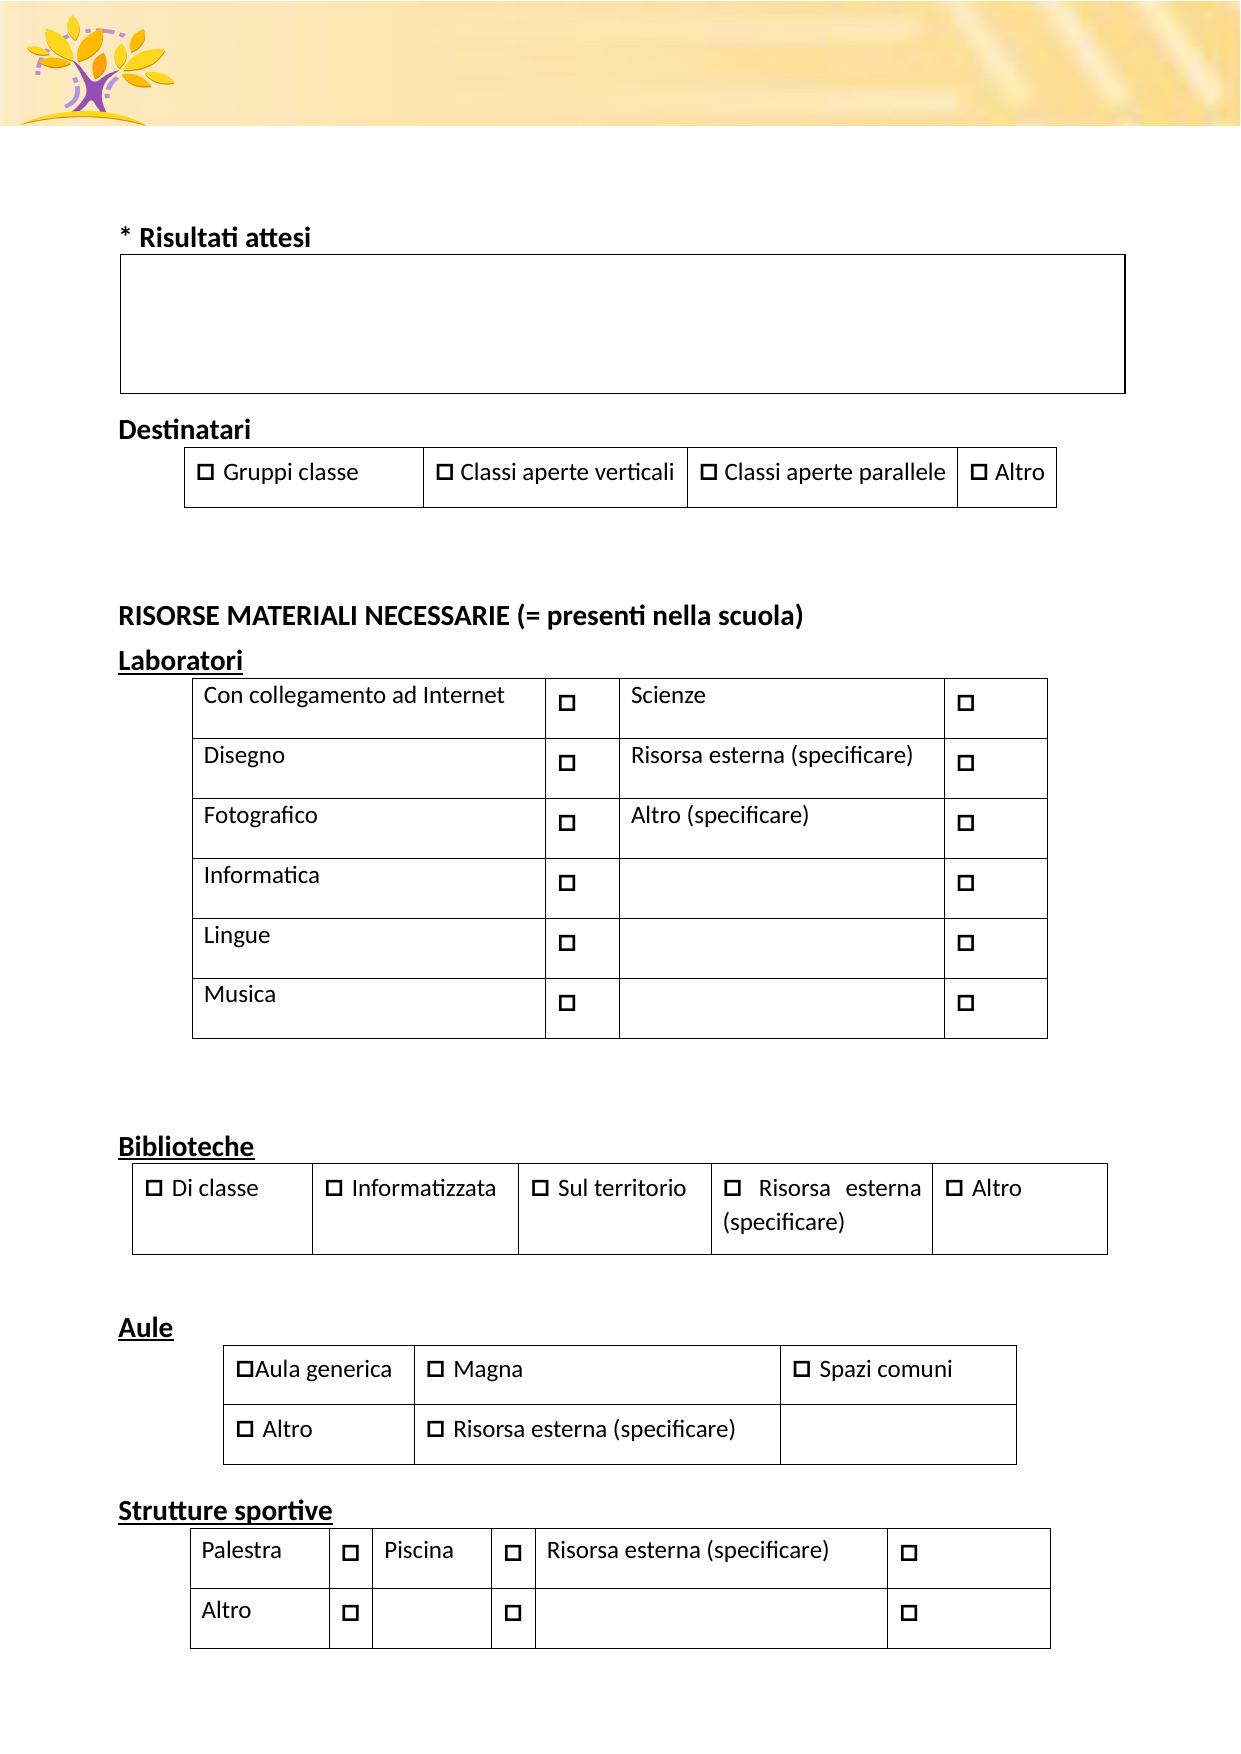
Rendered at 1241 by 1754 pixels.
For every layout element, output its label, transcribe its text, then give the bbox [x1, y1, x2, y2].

text * Risultati attesi [118, 219, 1122, 254]
text Biblioteche [118, 1128, 1122, 1163]
table_header Con collegamento ad Internet [193, 679, 545, 738]
table_cell □ [546, 799, 619, 858]
table_header □ [546, 679, 619, 738]
table_cell [781, 1405, 1016, 1463]
table_cell □ [546, 979, 619, 1037]
table_cell □ [945, 799, 1047, 858]
table_cell □ [492, 1589, 535, 1648]
table_cell [536, 1589, 887, 1648]
table_header □ Gruppi classe [185, 448, 423, 507]
table_cell □ [888, 1589, 1050, 1648]
table_header □Aula generica [224, 1346, 414, 1404]
table_header Scienze [620, 679, 944, 738]
table_header □ Magna [415, 1346, 780, 1404]
table_cell □ Altro [224, 1405, 414, 1463]
text Strutture sportive [118, 1492, 1122, 1528]
table_header Risorsa esterna (specificare) [536, 1529, 887, 1588]
table_cell □ [945, 979, 1047, 1037]
table_cell □ [945, 859, 1047, 918]
table_cell Informatica [193, 859, 545, 918]
table_header □ Classi aperte parallele [688, 448, 957, 507]
table_cell Altro (specificare) [620, 799, 944, 858]
text Aule [118, 1309, 1122, 1344]
table_header Palestra [191, 1529, 329, 1588]
table_header □ Di classe [133, 1164, 312, 1254]
table_header [121, 255, 1124, 393]
table_cell □ [546, 919, 619, 978]
table_header □ [492, 1529, 535, 1588]
table_header Piscina [373, 1529, 491, 1588]
table_cell [620, 859, 944, 918]
table_cell Musica [193, 979, 545, 1037]
text Destinatari [118, 411, 1122, 447]
table_header □ [888, 1529, 1050, 1588]
table_cell □ [330, 1589, 372, 1648]
table_cell Risorsa esterna (specificare) [620, 739, 944, 798]
table_cell [373, 1589, 491, 1648]
table_cell Altro [191, 1589, 329, 1648]
table_cell □ [945, 919, 1047, 978]
table_cell [620, 919, 944, 978]
table_cell Disegno [193, 739, 545, 798]
table_header □ Sul territorio [519, 1164, 711, 1254]
table_header □ Informatizzata [313, 1164, 518, 1254]
text RISORSE MATERIALI NECESSARIE (= presenti nella scuola) [118, 597, 1122, 632]
table_header □ Spazi comuni [781, 1346, 1016, 1404]
text Laboratori [118, 642, 1122, 678]
table_header □ [945, 679, 1047, 738]
table_header □ Altro [933, 1164, 1107, 1254]
table_cell □ [546, 859, 619, 918]
table_header □ Altro [958, 448, 1056, 507]
table_cell Fotografico [193, 799, 545, 858]
table_cell [620, 979, 944, 1037]
table_header □ Classi aperte verticali [424, 448, 687, 507]
table_header □ Risorsa esterna (specificare) [712, 1164, 932, 1254]
table_header □ [330, 1529, 372, 1588]
table_cell □ [546, 739, 619, 798]
table_cell Lingue [193, 919, 545, 978]
table_cell □ Risorsa esterna (specificare) [415, 1405, 780, 1463]
table_cell □ [945, 739, 1047, 798]
